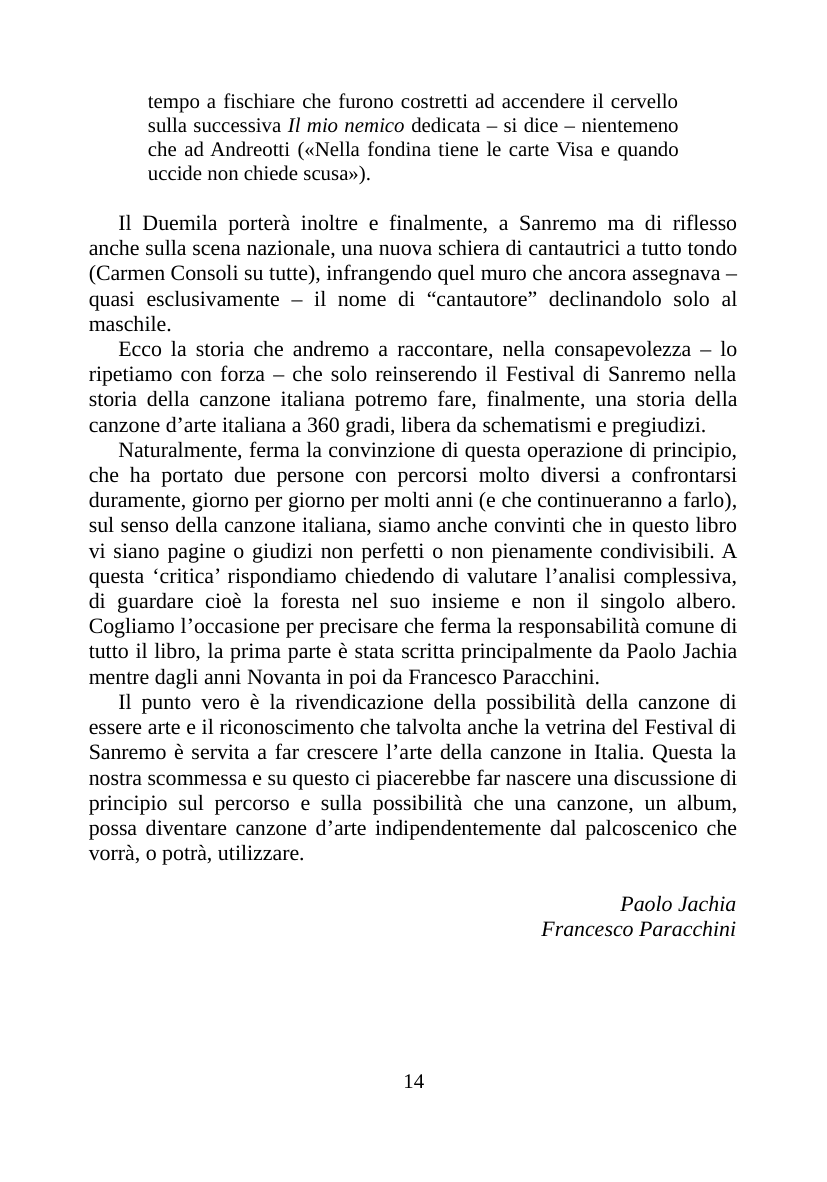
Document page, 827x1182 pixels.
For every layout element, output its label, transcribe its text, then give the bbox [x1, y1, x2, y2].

text Il Duemila porterà inoltre e finalmente, a Sanremo ma di riflesso anche sulla scena nazionale, una nuova schiera di cantautrici a tutto tondo (Carmen Consoli su tutte), infrangendo quel muro che ancora assegnava – quasi esclusivamente – il nome di “cantautore” declinandolo solo al maschile. [88, 210, 738, 336]
text Paolo Jachia [88, 891, 738, 916]
text Francesco Paracchini [88, 916, 738, 941]
text tempo a fischiare che furono costretti ad accendere il cervello sulla successiva Il mio nemico dedicata – si dice – nientemeno che ad Andreotti («Nella fondina tiene le carte Visa e quando uccide non chiede scusa»). [148, 88, 679, 185]
text Ecco la storia che andremo a raccontare, nella consapevolezza – lo ripetiamo con forza – che solo reinserendo il Festival di Sanremo nella storia della canzone italiana potremo fare, finalmente, una storia della canzone d’arte italiana a 360 gradi, libera da schematismi e pregiudizi. [88, 336, 738, 437]
text Naturalmente, ferma la convinzione di questa operazione di principio, che ha portato due persone con percorsi molto diversi a confrontarsi duramente, giorno per giorno per molti anni (e che continueranno a farlo), sul senso della canzone italiana, siamo anche convinti che in questo libro vi siano pagine o giudizi non perfetti o non pienamente condivisibili. A questa ‘critica’ rispondiamo chiedendo di valutare l’analisi complessiva, di guardare cioè la foresta nel suo insieme e non il singolo albero. Cogliamo l’occasione per precisare che ferma la responsabilità comune di tutto il libro, la prima parte è stata scritta principalmente da Paolo Jachia mentre dagli anni Novanta in poi da Francesco Paracchini. [88, 437, 738, 689]
text Il punto vero è la rivendicazione della possibilità della canzone di essere arte e il riconoscimento che talvolta anche la vetrina del Festival di Sanremo è servita a far crescere l’arte della canzone in Italia. Questa la nostra scommessa e su questo ci piacerebbe far nascere una discussione di principio sul percorso e sulla possibilità che una canzone, un album, possa diventare canzone d’arte indipendentemente dal palcoscenico che vorrà, o potrà, utilizzare. [88, 689, 738, 865]
